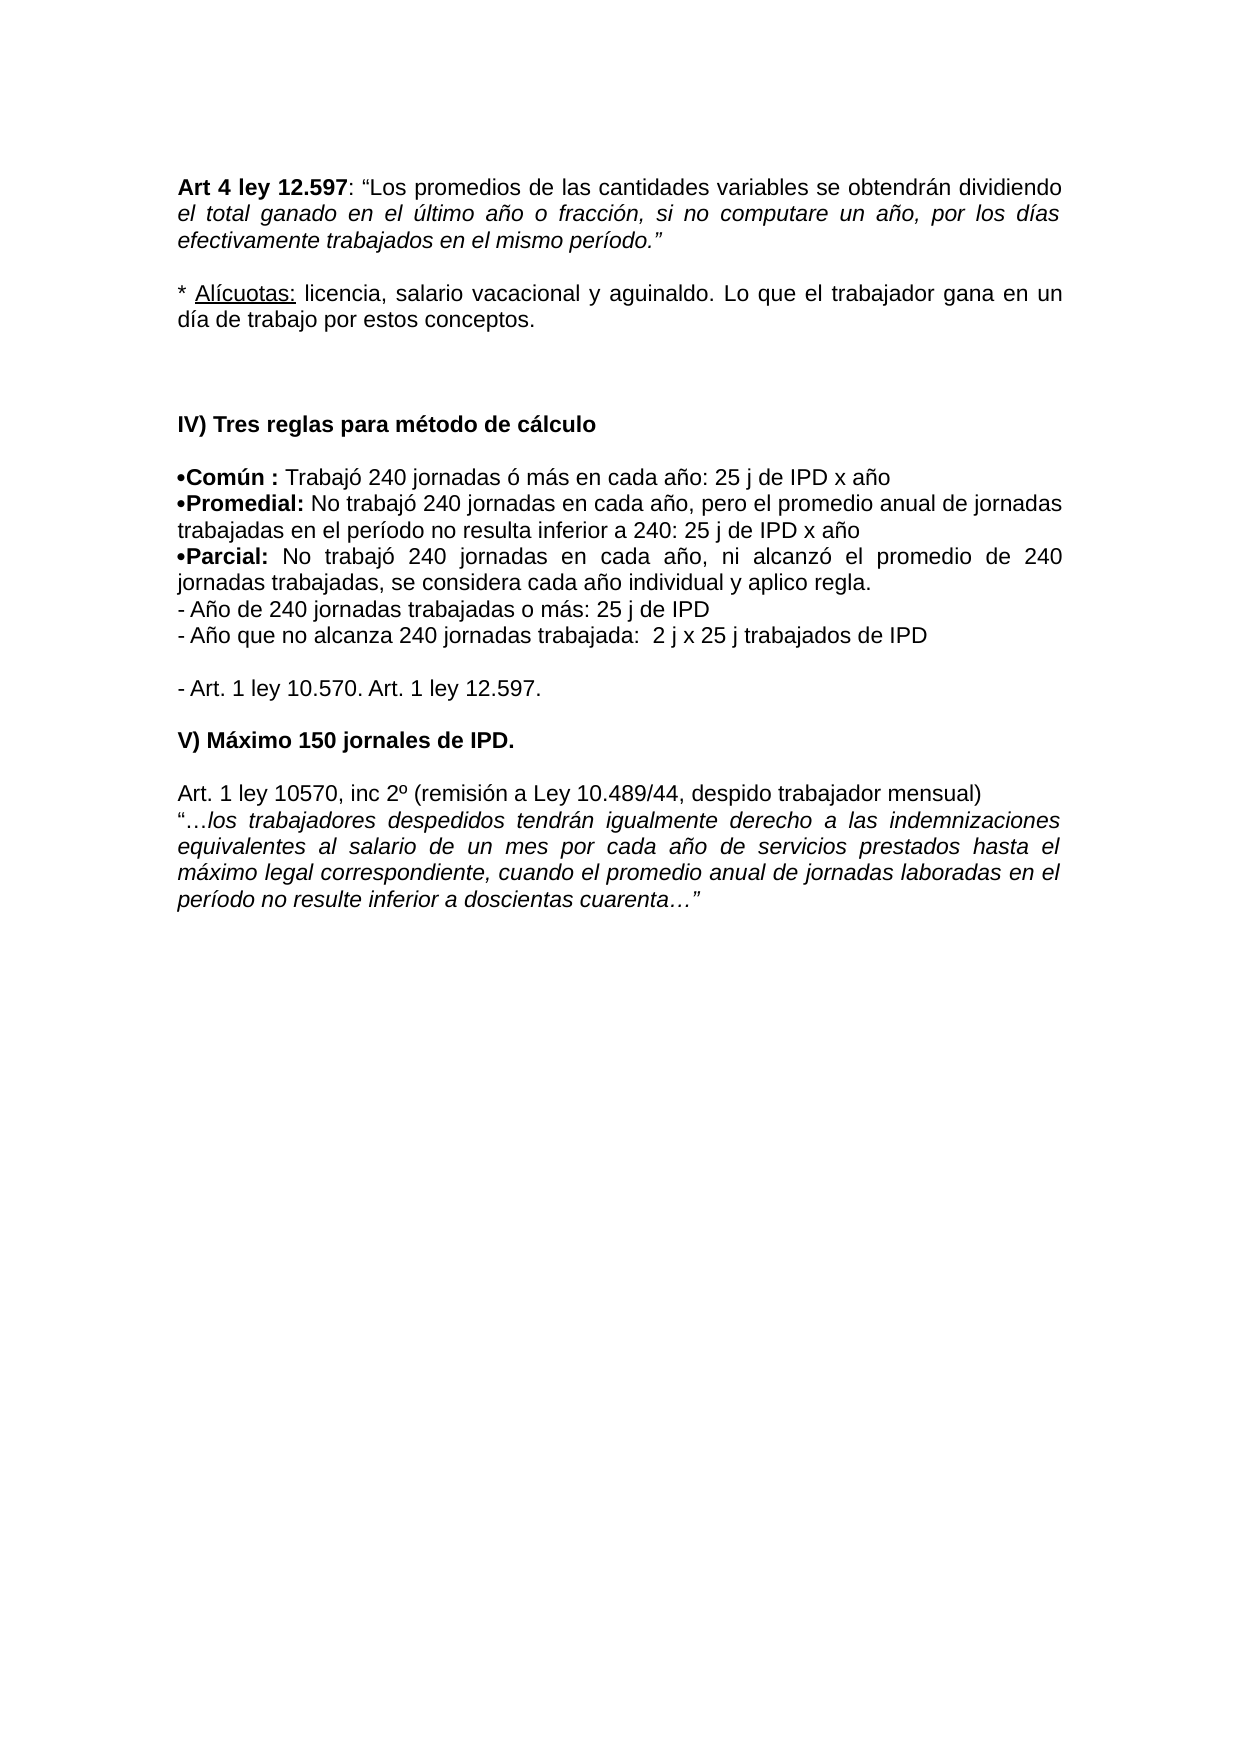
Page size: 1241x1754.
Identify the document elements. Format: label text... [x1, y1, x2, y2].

list Parcial: No trabajó 240 jornadas en cada año, ni alcanzó el promedio de 240 jornadas trabajadas, se considera cada año individual y aplico regla. [177, 543, 1063, 596]
text IV) Tres reglas para método de cálculo [177, 411, 1063, 438]
text - Año que no alcanza 240 jornadas trabajada: 2 j x 25 j trabajados de IPD [177, 622, 1063, 648]
list Promedial: No trabajó 240 jornadas en cada año, pero el promedio anual de jornadas trabajadas en el período no resulta inferior a 240: 25 j de IPD x año [177, 490, 1063, 543]
text * Alícuotas: licencia, salario vacacional y aguinaldo. Lo que el trabajador gana en un día de trabajo por estos conceptos. [177, 279, 1063, 332]
list Común : Trabajó 240 jornadas ó más en cada año: 25 j de IPD x año [177, 464, 1063, 490]
text Art 4 ley 12.597: “Los promedios de las cantidades variables se obtendrán dividiendo el total ganado en el último año o fracción, si no computare un año, por los días efectivamente trabajados en el mismo período.” [177, 174, 1063, 253]
text - Año de 240 jornadas trabajadas o más: 25 j de IPD [177, 596, 1063, 622]
text V) Máximo 150 jornales de IPD. [177, 727, 1063, 754]
text Art. 1 ley 10570, inc 2º (remisión a Ley 10.489/44, despido trabajador mensual) [177, 780, 1063, 807]
text “…los trabajadores despedidos tendrán igualmente derecho a las indemnizaciones equivalentes al salario de un mes por cada año de servicios prestados hasta el máximo legal correspondiente, cuando el promedio anual de jornadas laboradas en el período no resulte inferior a doscientas cuarenta…” [177, 807, 1063, 912]
text - Art. 1 ley 10.570. Art. 1 ley 12.597. [177, 675, 1063, 701]
